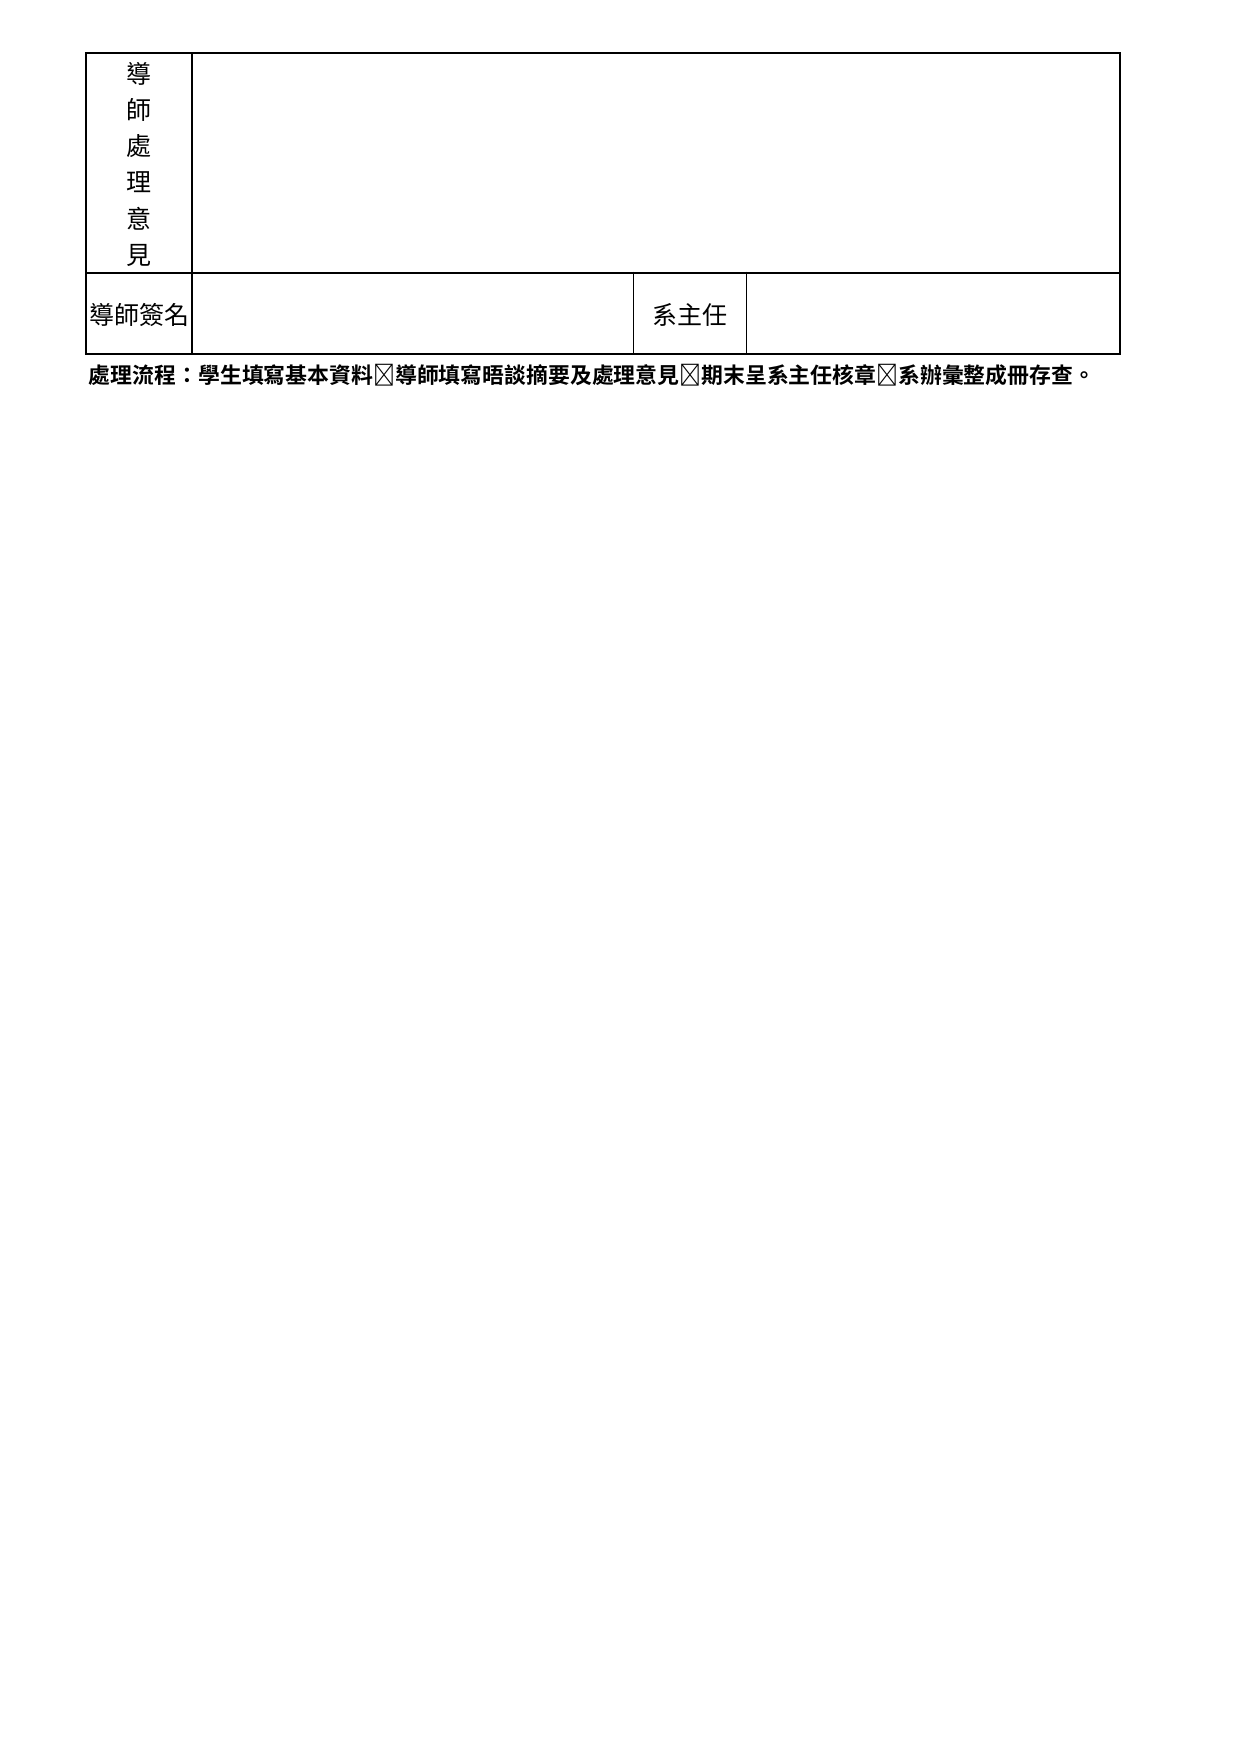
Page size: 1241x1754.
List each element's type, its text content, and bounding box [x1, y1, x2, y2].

table_cell [193, 274, 633, 353]
table_cell [193, 54, 1119, 272]
table_cell 導 師 處 理 意 見 [87, 54, 191, 272]
table_cell 導師簽名 [87, 274, 191, 353]
text 處理流程：學生填寫基本資料導師填寫晤談摘要及處理意見期末呈系主任核章系辦彙整成冊存查。 [89, 355, 1152, 393]
table_cell [747, 274, 1119, 353]
table_cell 系主任 [634, 274, 746, 353]
